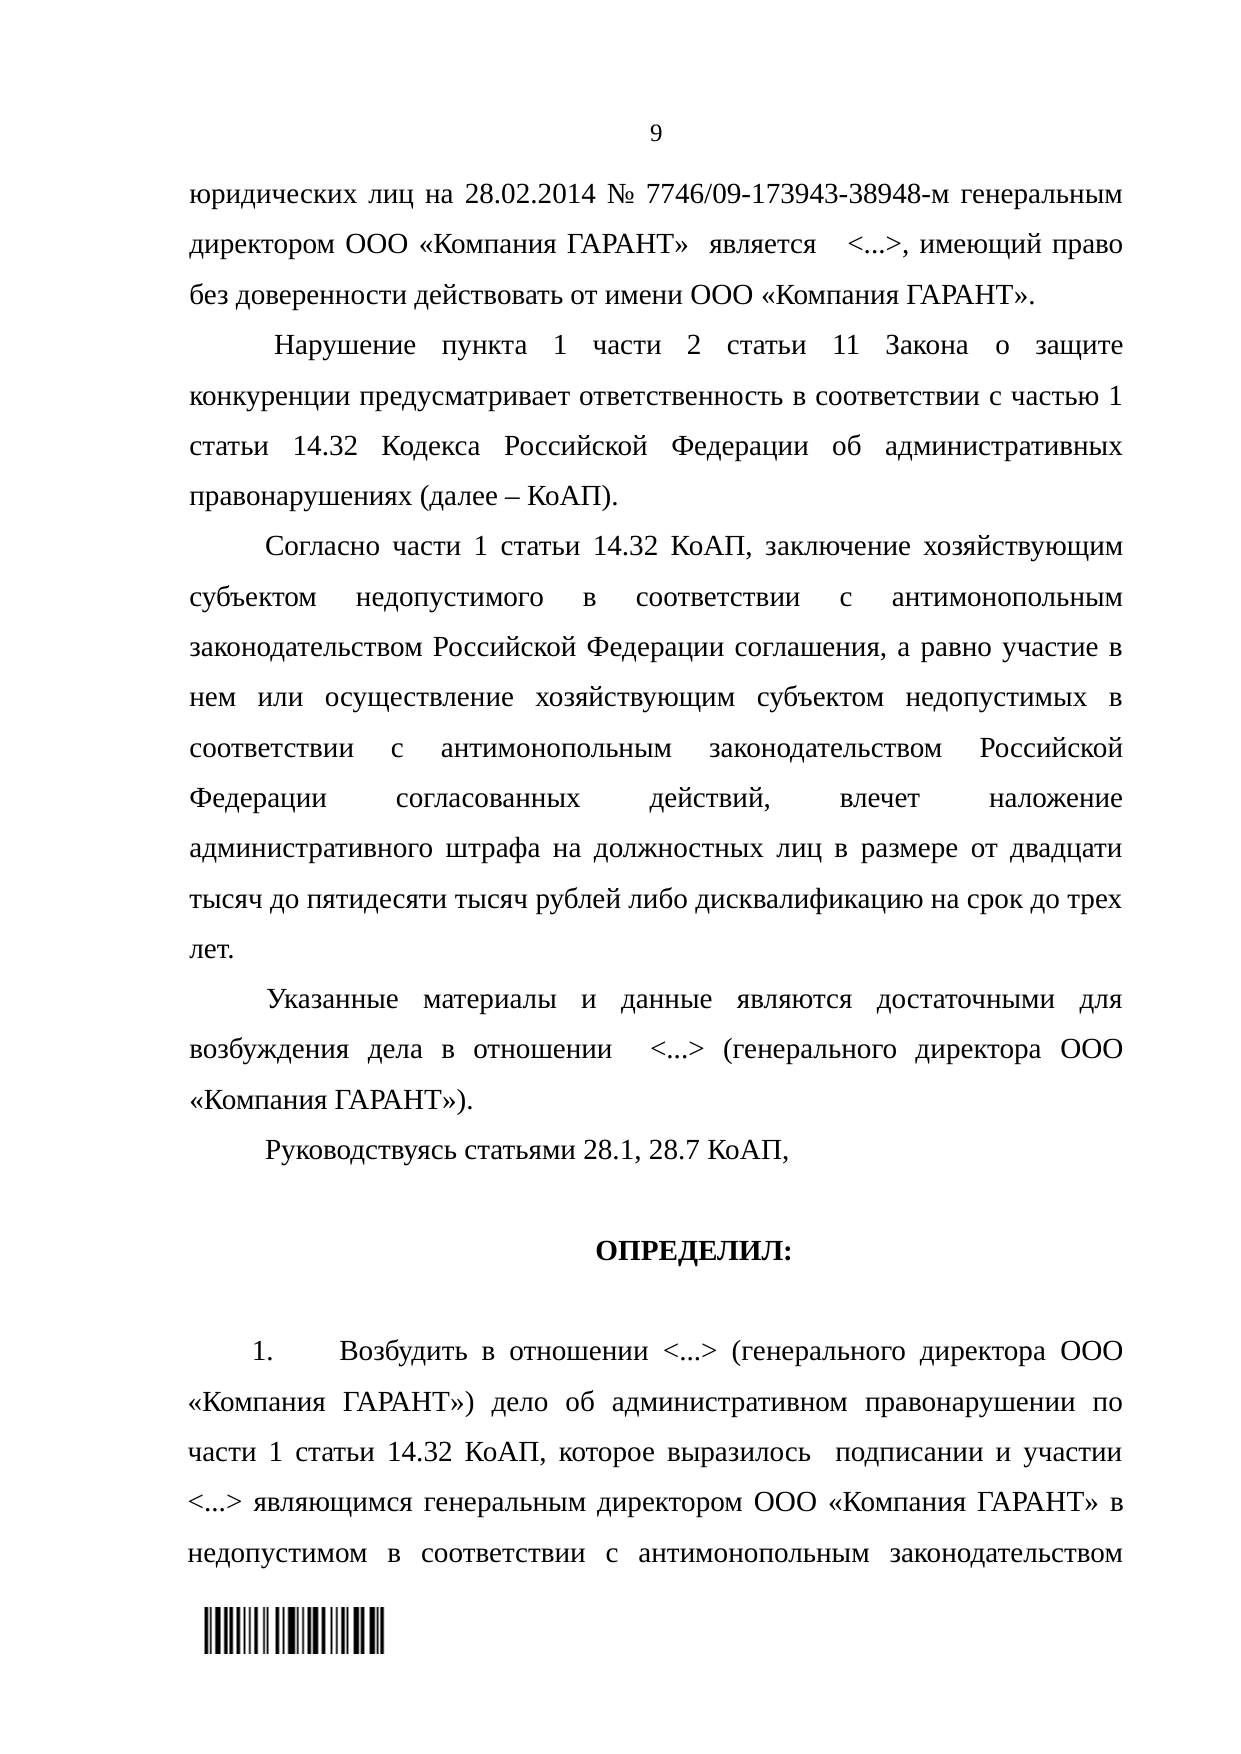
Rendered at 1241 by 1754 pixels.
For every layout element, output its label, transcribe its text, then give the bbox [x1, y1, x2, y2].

text Нарушение пункта 1 части 2 статьи 11 Закона о защите конкуренции предусматривает ответственность в соответствии с частью 1 статьи 14.32 Кодекса Российской Федерации об административных правонарушениях (далее – КоАП). [189, 327, 1123, 512]
list Возбудить в отношении <...> (генерального директора ООО «Компания ГАРАНТ») дело об административном правонарушении по части 1 статьи 14.32 КоАП, которое выразилось подписании и участии <...> являющимся генеральным директором ООО «Компания ГАРАНТ» в недопустимом в соответствии с антимонопольным законодательством [187, 1333, 1123, 1568]
picture [189, 1607, 402, 1654]
text юридических лиц на 28.02.2014 № 7746/09-173943-38948-м генеральным директором ООО «Компания ГАРАНТ» является <...>, имеющий право без доверенности действовать от имени ООО «Компания ГАРАНТ». [189, 176, 1123, 311]
text Согласно части 1 статьи 14.32 КоАП, заключение хозяйствующим субъектом недопустимого в соответствии с антимонопольным законодательством Российской Федерации соглашения, а равно участие в нем или осуществление хозяйствующим субъектом недопустимых в соответствии с антимонопольным законодательством Российской Федерации согласованных действий, влечет наложение административного штрафа на должностных лиц в размере от двадцати тысяч до пятидесяти тысяч рублей либо дисквалификацию на срок до трех лет. [189, 528, 1123, 964]
text Указанные материалы и данные являются достаточными для возбуждения дела в отношении <...> (генерального директора ООО «Компания ГАРАНТ»). [189, 981, 1123, 1116]
text Руководствуясь статьями 28.1, 28.7 КоАП, [189, 1132, 1123, 1166]
text ОПРЕДЕЛИЛ: [189, 1233, 1123, 1266]
